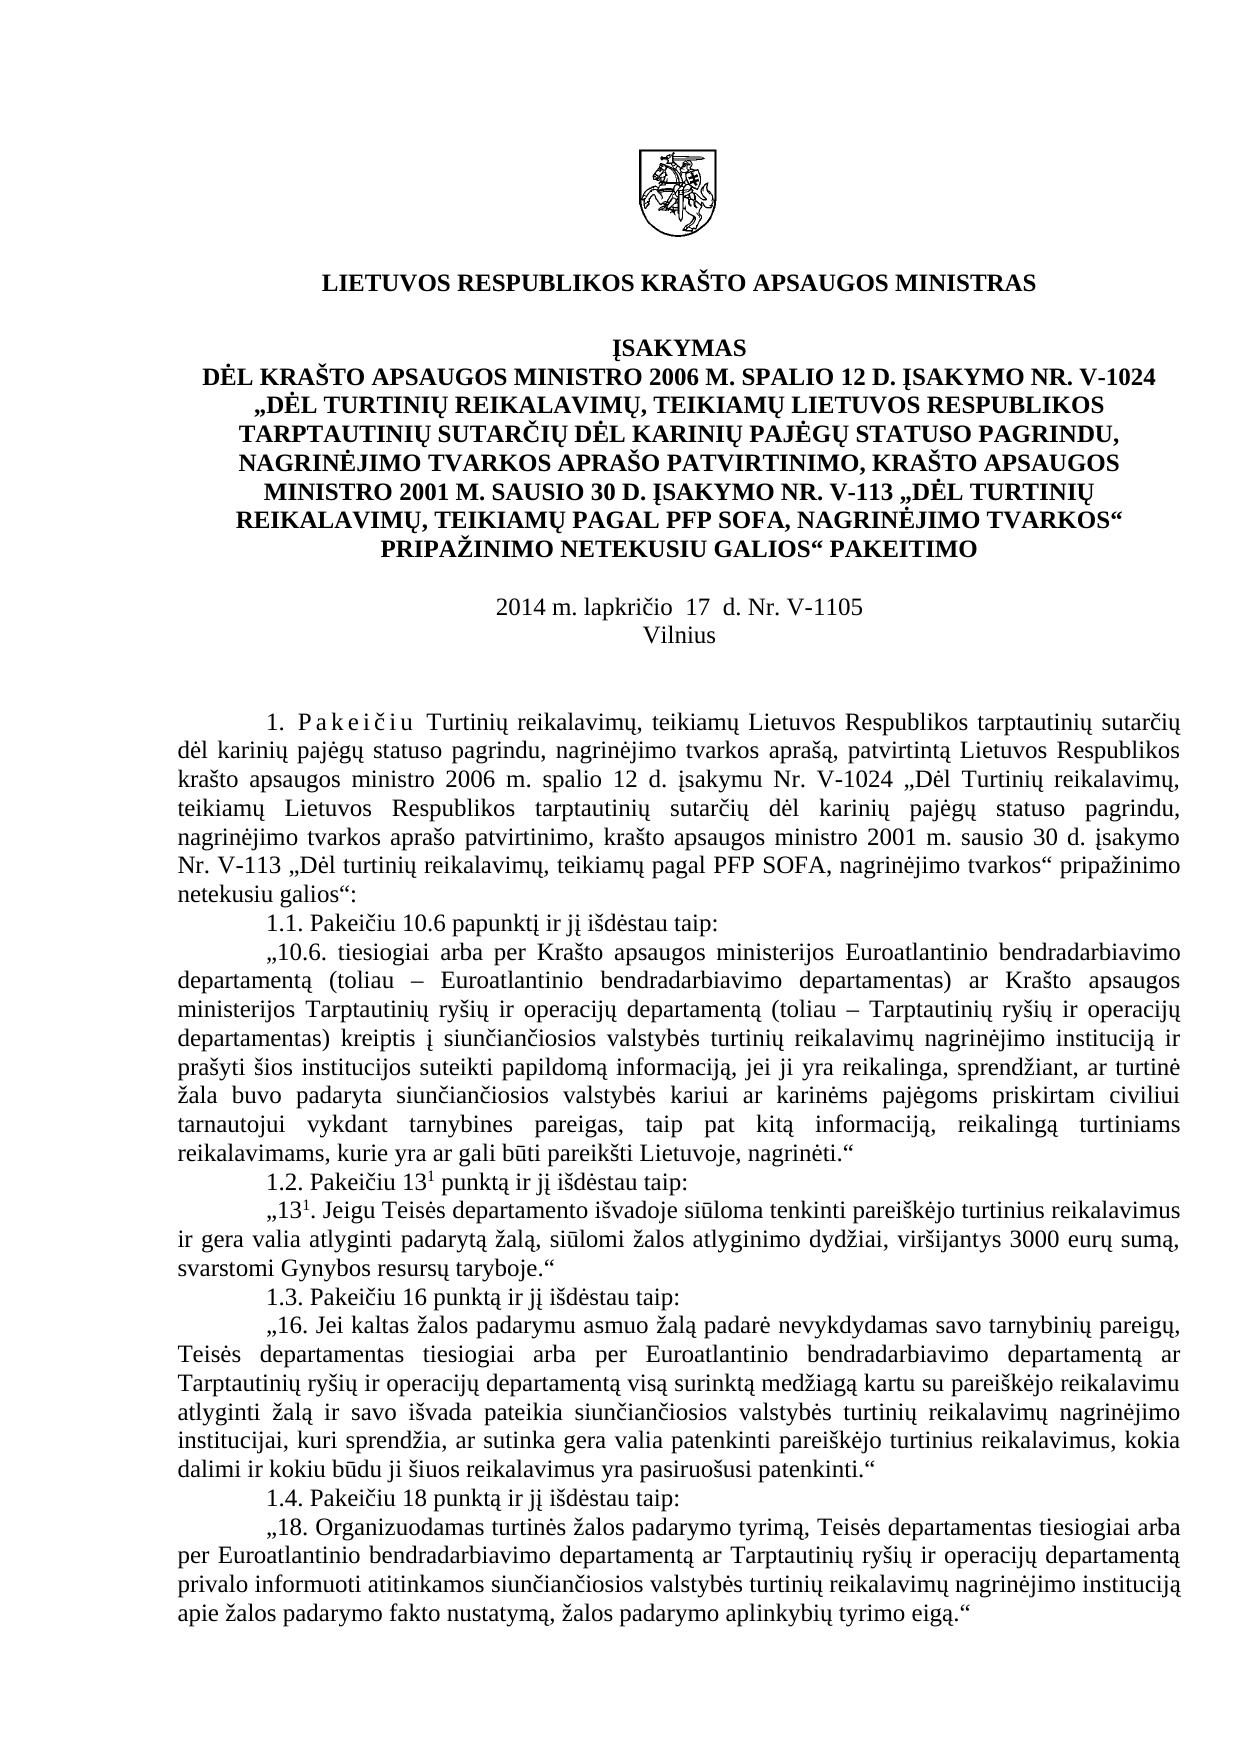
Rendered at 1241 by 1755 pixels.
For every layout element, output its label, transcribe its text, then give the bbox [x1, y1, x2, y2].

text 1.1. Pakeičiu 10.6 papunktį ir jį išdėstau taip: [177, 908, 1181, 937]
text 1.4. Pakeičiu 18 punktą ir jį išdėstau taip: [177, 1483, 1181, 1512]
text 1.2. Pakeičiu 131 punktą ir jį išdėstau taip: [177, 1167, 1181, 1195]
text ĮSAKYMAS [177, 333, 1181, 362]
text 1.3. Pakeičiu 16 punktą ir jį išdėstau taip: [177, 1282, 1181, 1310]
text Vilnius [177, 620, 1181, 649]
text 2014 m. lapkričio 17 d. Nr. V-1105 [177, 592, 1181, 620]
text 1. Pakeičiu Turtinių reikalavimų, teikiamų Lietuvos Respublikos tarptautinių sutarčių dėl karinių pajėgų statuso pagrindu, nagrinėjimo tvarkos aprašą, patvirtintą Lietuvos Respublikos krašto apsaugos ministro 2006 m. spalio 12 d. įsakymu Nr. V-1024 „Dėl Turtinių reikalavimų, teikiamų Lietuvos Respublikos tarptautinių sutarčių dėl karinių pajėgų statuso pagrindu, nagrinėjimo tvarkos aprašo patvirtinimo, krašto apsaugos ministro 2001 m. sausio 30 d. įsakymo Nr. V-113 „Dėl turtinių reikalavimų, teikiamų pagal PFP SOFA, nagrinėjimo tvarkos“ pripažinimo netekusiu galios“: [177, 707, 1181, 908]
text DĖL KRAŠTO APSAUGOS MINISTRO 2006 M. SPALIO 12 D. ĮSAKYMO NR. V-1024 „DĖL TURTINIŲ REIKALAVIMŲ, TEIKIAMŲ LIETUVOS RESPUBLIKOS TARPTAUTINIŲ SUTARČIŲ DĖL KARINIŲ PAJĖGŲ STATUSO PAGRINDU, NAGRINĖJIMO TVARKOS APRAŠO PATVIRTINIMO, KRAŠTO APSAUGOS MINISTRO 2001 M. SAUSIO 30 D. ĮSAKYMO NR. V-113 „DĖL TURTINIŲ REIKALAVIMŲ, TEIKIAMŲ PAGAL PFP SOFA, NAGRINĖJIMO TVARKOS“ PRIPAŽINIMO NETEKUSIU GALIOS“ PAKEITIMO [177, 362, 1181, 563]
text LIETUVOS RESPUBLIKOS KRAŠTO APSAUGOS MINISTRAS [177, 268, 1181, 297]
text „10.6. tiesiogiai arba per Krašto apsaugos ministerijos Euroatlantinio bendradarbiavimo departamentą (toliau – Euroatlantinio bendradarbiavimo departamentas) ar Krašto apsaugos ministerijos Tarptautinių ryšių ir operacijų departamentą (toliau – Tarptautinių ryšių ir operacijų departamentas) kreiptis į siunčiančiosios valstybės turtinių reikalavimų nagrinėjimo instituciją ir prašyti šios institucijos suteikti papildomą informaciją, jei ji yra reikalinga, sprendžiant, ar turtinė žala buvo padaryta siunčiančiosios valstybės kariui ar karinėms pajėgoms priskirtam civiliui tarnautojui vykdant tarnybines pareigas, taip pat kitą informaciją, reikalingą turtiniams reikalavimams, kurie yra ar gali būti pareikšti Lietuvoje, nagrinėti.“ [177, 937, 1181, 1167]
text „18. Organizuodamas turtinės žalos padarymo tyrimą, Teisės departamentas tiesiogiai arba per Euroatlantinio bendradarbiavimo departamentą ar Tarptautinių ryšių ir operacijų departamentą privalo informuoti atitinkamos siunčiančiosios valstybės turtinių reikalavimų nagrinėjimo instituciją apie žalos padarymo fakto nustatymą, žalos padarymo aplinkybių tyrimo eigą.“ [177, 1512, 1181, 1627]
text „131. Jeigu Teisės departamento išvadoje siūloma tenkinti pareiškėjo turtinius reikalavimus ir gera valia atlyginti padarytą žalą, siūlomi žalos atlyginimo dydžiai, viršijantys 3000 eurų sumą, svarstomi Gynybos resursų taryboje.“ [177, 1195, 1181, 1282]
text „16. Jei kaltas žalos padarymu asmuo žalą padarė nevykdydamas savo tarnybinių pareigų, Teisės departamentas tiesiogiai arba per Euroatlantinio bendradarbiavimo departamentą ar Tarptautinių ryšių ir operacijų departamentą visą surinktą medžiagą kartu su pareiškėjo reikalavimu atlyginti žalą ir savo išvada pateikia siunčiančiosios valstybės turtinių reikalavimų nagrinėjimo institucijai, kuri sprendžia, ar sutinka gera valia patenkinti pareiškėjo turtinius reikalavimus, kokia dalimi ir kokiu būdu ji šiuos reikalavimus yra pasiruošusi patenkinti.“ [177, 1310, 1181, 1483]
